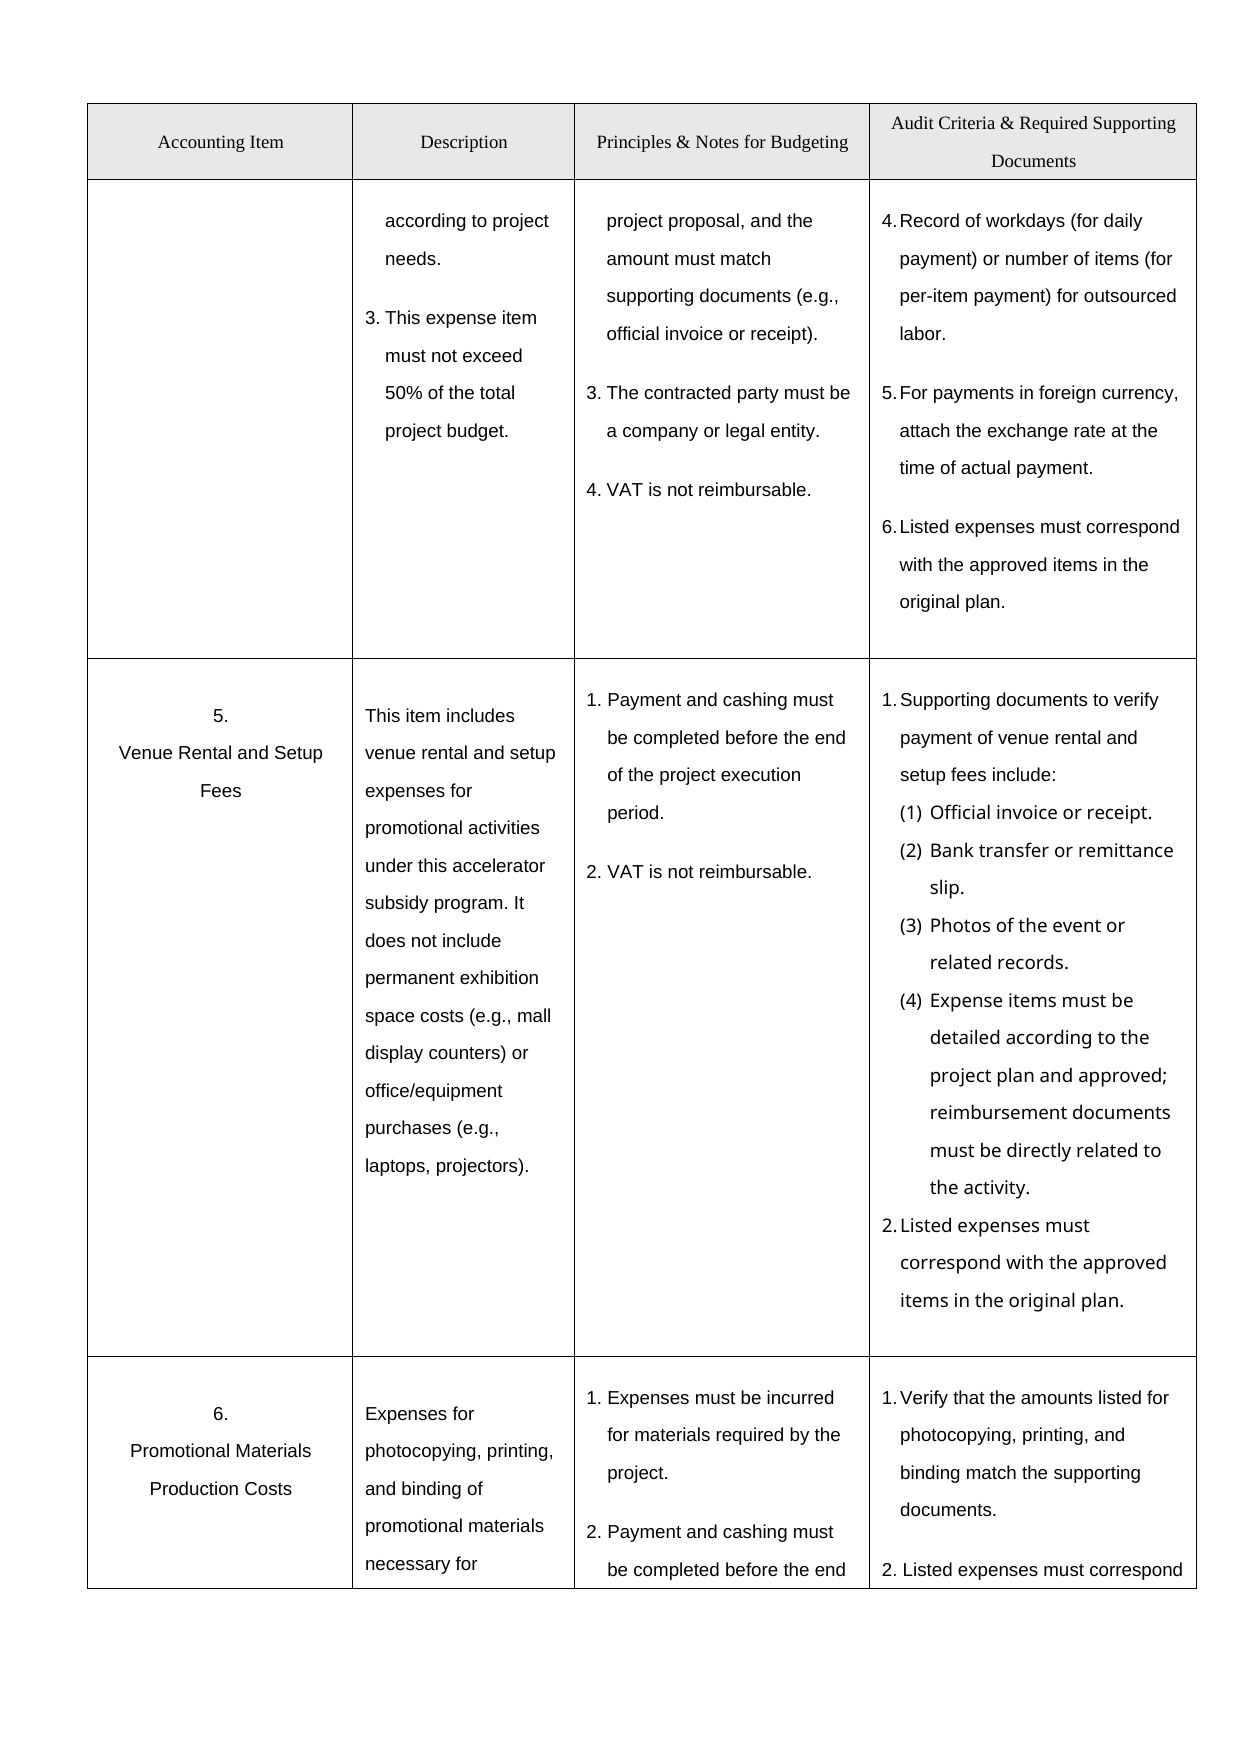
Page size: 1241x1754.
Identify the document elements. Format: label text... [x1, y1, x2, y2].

table_cell This item includes venue rental and setup expenses for promotional activities under this accelerator subsidy program. It does not include permanent exhibition space costs (e.g., mall display counters) or office/equipment purchases (e.g., laptops, projectors). [353, 659, 574, 1356]
table_cell Supporting documents to verify payment of venue rental and setup fees include: Official invoice or receipt. Bank transfer or remittance slip. Photos of the event or related records. Expense items must be detailed according to the project plan and approved; reimbursement documents must be directly related to the activity. Listed expenses must correspond with the approved items in the original plan. [870, 659, 1196, 1356]
table_cell 5. Venue Rental and Setup Fees [88, 659, 352, 1356]
table_cell project proposal, and the amount must match supporting documents (e.g., official invoice or receipt). The contracted party must be a company or legal entity. VAT is not reimbursable. [575, 180, 869, 658]
table_header Description [353, 104, 574, 179]
table_cell according to project needs. This expense item must not exceed 50% of the total project budget. [353, 180, 574, 658]
table_cell Expenses for photocopying, printing, and binding of promotional materials necessary for [353, 1357, 574, 1588]
table_header Accounting Item [88, 104, 352, 179]
table_cell Payment and cashing must be completed before the end of the project execution period. VAT is not reimbursable. [575, 659, 869, 1356]
table_cell [88, 180, 352, 658]
table_cell 6. Promotional Materials Production Costs [88, 1357, 352, 1588]
table_header Audit Criteria & Required Supporting Documents [870, 104, 1196, 179]
table_cell Formal contract for outsourced labor. Official invoice or receipt. Payment check and bank statement or other proof of payment. Record of workdays (for daily payment) or number of items (for per-item payment) for outsourced labor. For payments in foreign currency, attach the exchange rate at the time of actual payment. Listed expenses must correspond with the approved items in the original plan. [870, 180, 1196, 658]
table_cell Verify that the amounts listed for photocopying, printing, and binding match the supporting documents. Listed expenses must correspond [870, 1357, 1196, 1588]
table_header Principles & Notes for Budgeting [575, 104, 869, 179]
table_cell Expenses must be incurred for materials required by the project. Payment and cashing must be completed before the end [575, 1357, 869, 1588]
